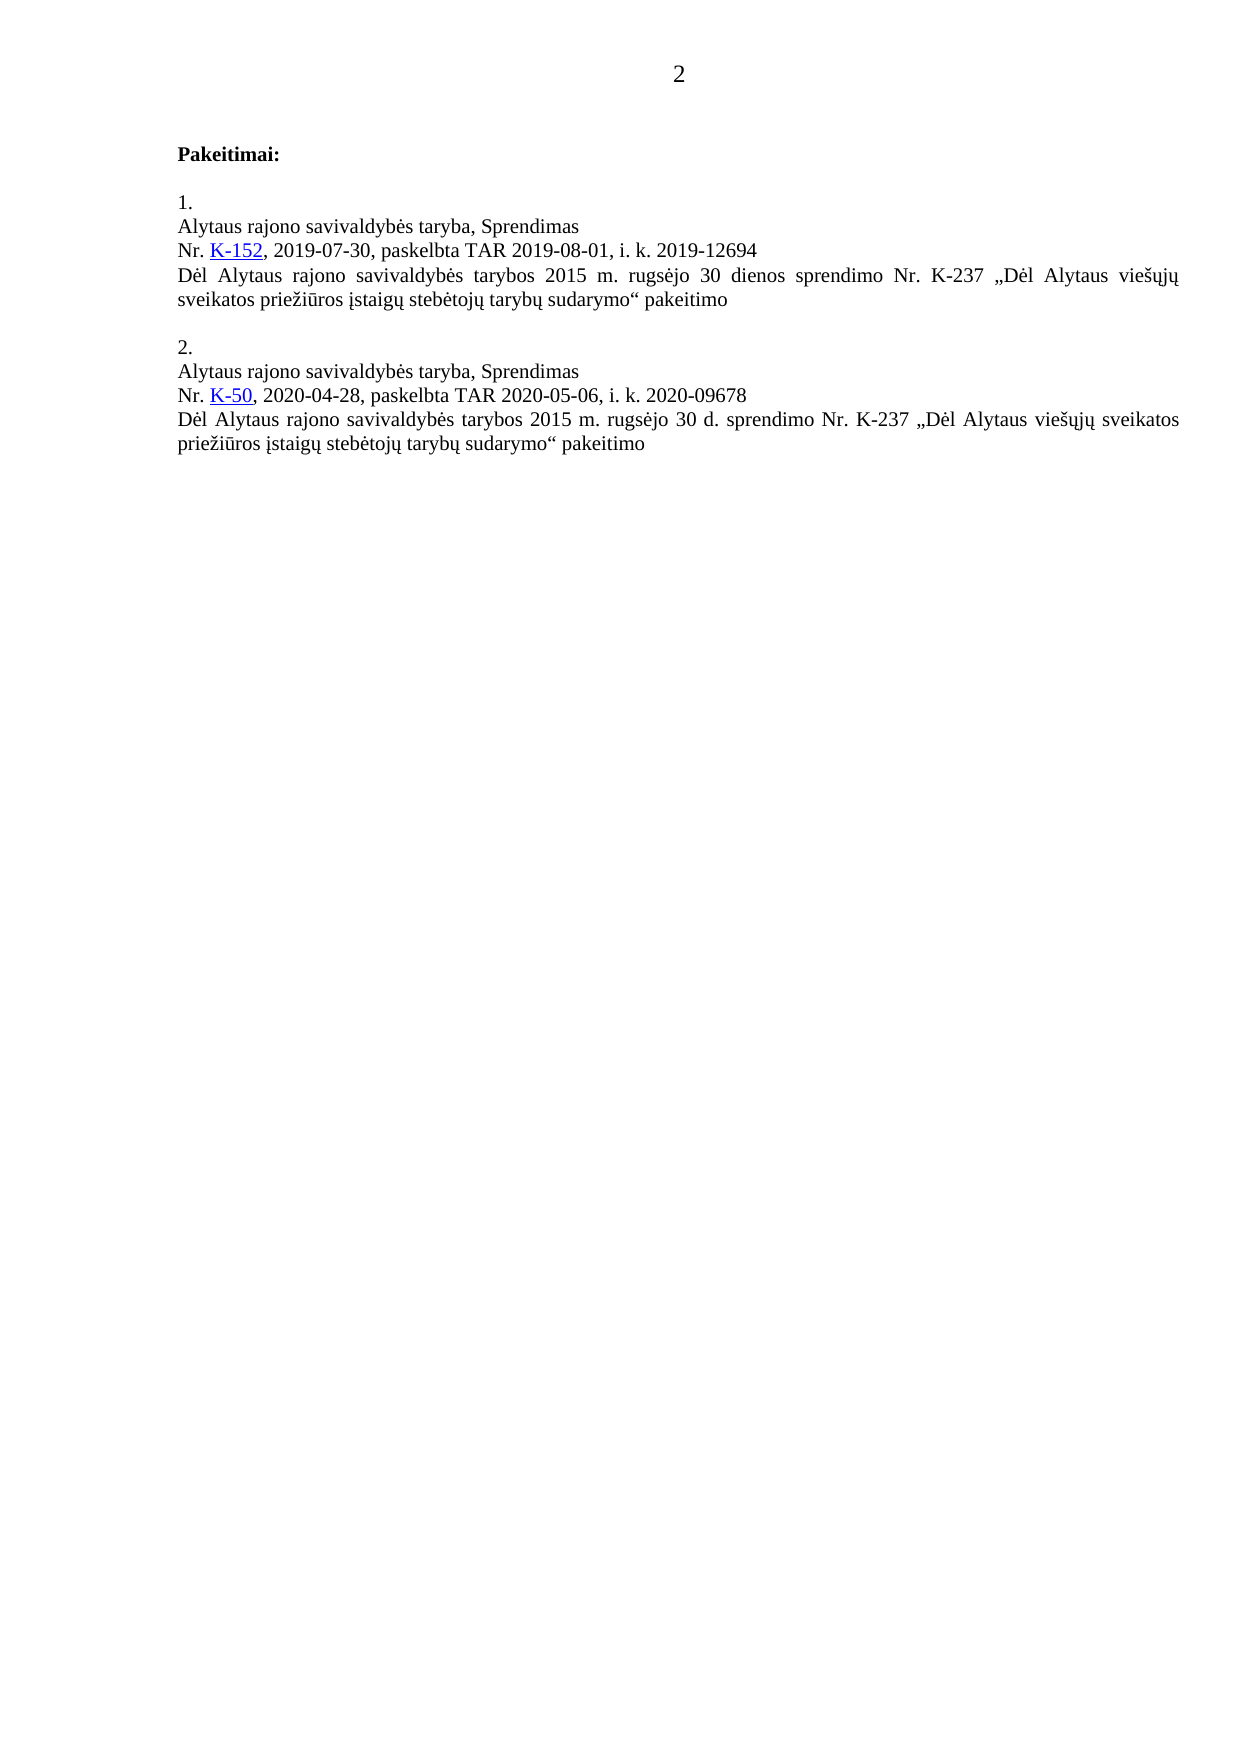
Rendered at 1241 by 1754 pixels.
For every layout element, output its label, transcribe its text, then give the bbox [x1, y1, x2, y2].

text Alytaus rajono savivaldybės taryba, Sprendimas [177, 214, 1181, 238]
text Nr. K-152, 2019-07-30, paskelbta TAR 2019-08-01, i. k. 2019-12694 [177, 238, 1181, 262]
text Nr. K-50, 2020-04-28, paskelbta TAR 2020-05-06, i. k. 2020-09678 [177, 383, 1181, 407]
text Dėl Alytaus rajono savivaldybės tarybos 2015 m. rugsėjo 30 dienos sprendimo Nr. K-237 „Dėl Alytaus viešųjų sveikatos priežiūros įstaigų stebėtojų tarybų sudarymo“ pakeitimo [177, 262, 1181, 311]
text Alytaus rajono savivaldybės taryba, Sprendimas [177, 359, 1181, 383]
text 2. [177, 335, 1181, 359]
text Pakeitimai: [177, 142, 1181, 166]
text 1. [177, 190, 1181, 214]
text Dėl Alytaus rajono savivaldybės tarybos 2015 m. rugsėjo 30 d. sprendimo Nr. K-237 „Dėl Alytaus viešųjų sveikatos priežiūros įstaigų stebėtojų tarybų sudarymo“ pakeitimo [177, 407, 1181, 455]
